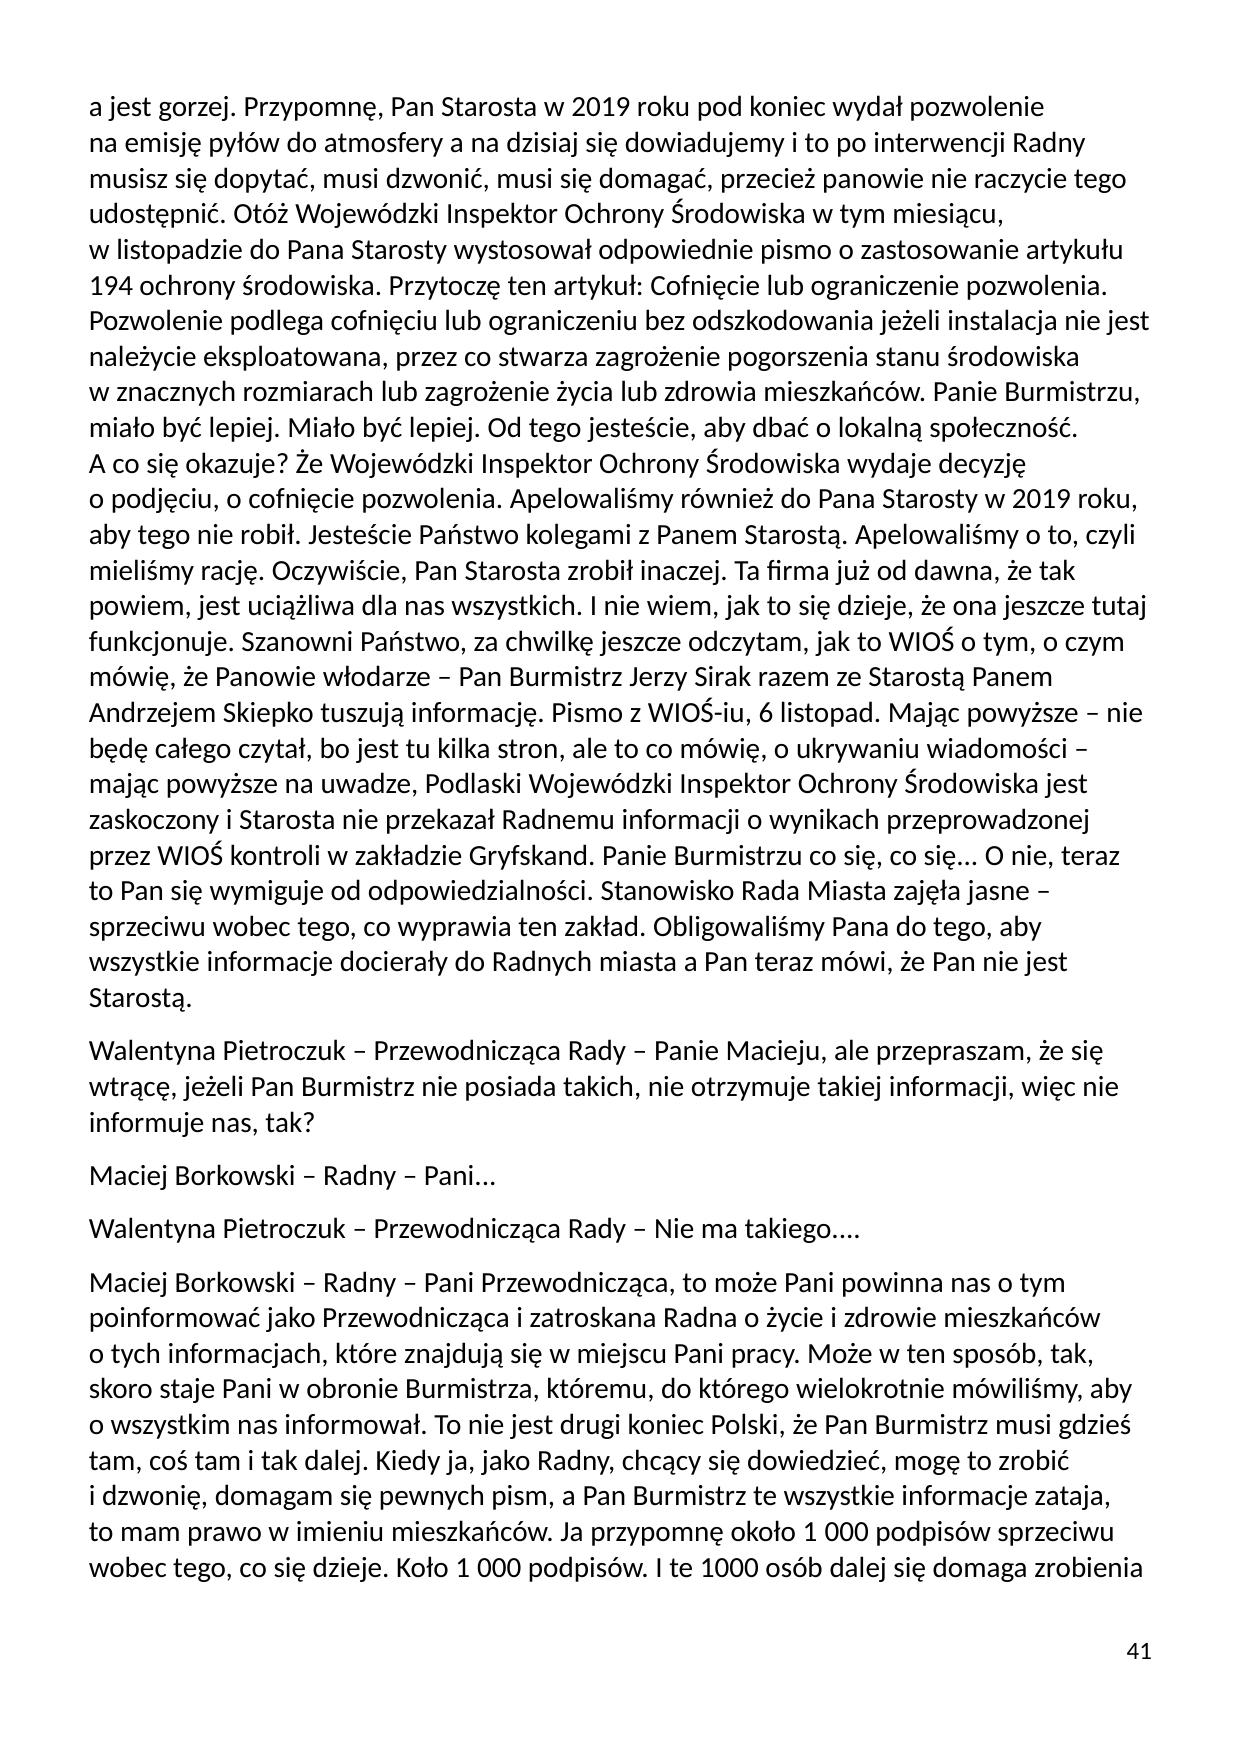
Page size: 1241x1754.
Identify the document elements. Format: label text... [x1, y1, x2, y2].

text Maciej Borkowski – Radny – Pani Przewodnicząca, to może Pani powinna nas o tym poinformować jako Przewodnicząca i zatroskana Radna o życie i zdrowie mieszkańców o tych informacjach, które znajdują się w miejscu Pani pracy. Może w ten sposób, tak, skoro staje Pani w obronie Burmistrza, któremu, do którego wielokrotnie mówiliśmy, aby o wszystkim nas informował. To nie jest drugi koniec Polski, że Pan Burmistrz musi gdzieś tam, coś tam i tak dalej. Kiedy ja, jako Radny, chcący się dowiedzieć, mogę to zrobić i dzwonię, domagam się pewnych pism, a Pan Burmistrz te wszystkie informacje zataja, to mam prawo w imieniu mieszkańców. Ja przypomnę około 1 000 podpisów sprzeciwu wobec tego, co się dzieje. Koło 1 000 podpisów. I te 1000 osób dalej się domaga zrobienia [88, 1264, 1152, 1584]
text Walentyna Pietroczuk – Przewodnicząca Rady – Nie ma takiego.... [88, 1210, 1152, 1246]
text a jest gorzej. Przypomnę, Pan Starosta w 2019 roku pod koniec wydał pozwolenie na emisję pyłów do atmosfery a na dzisiaj się dowiadujemy i to po interwencji Radny musisz się dopytać, musi dzwonić, musi się domagać, przecież panowie nie raczycie tego udostępnić. Otóż Wojewódzki Inspektor Ochrony Środowiska w tym miesiącu, w listopadzie do Pana Starosty wystosował odpowiednie pismo o zastosowanie artykułu 194 ochrony środowiska. Przytoczę ten artykuł: Cofnięcie lub ograniczenie pozwolenia. Pozwolenie podlega cofnięciu lub ograniczeniu bez odszkodowania jeżeli instalacja nie jest należycie eksploatowana, przez co stwarza zagrożenie pogorszenia stanu środowiska w znacznych rozmiarach lub zagrożenie życia lub zdrowia mieszkańców. Panie Burmistrzu, miało być lepiej. Miało być lepiej. Od tego jesteście, aby dbać o lokalną społeczność. A co się okazuje? Że Wojewódzki Inspektor Ochrony Środowiska wydaje decyzję o podjęciu, o cofnięcie pozwolenia. Apelowaliśmy również do Pana Starosty w 2019 roku, aby tego nie robił. Jesteście Państwo kolegami z Panem Starostą. Apelowaliśmy o to, czyli mieliśmy rację. Oczywiście, Pan Starosta zrobił inaczej. Ta firma już od dawna, że tak powiem, jest uciążliwa dla nas wszystkich. I nie wiem, jak to się dzieje, że ona jeszcze tutaj funkcjonuje. Szanowni Państwo, za chwilkę jeszcze odczytam, jak to WIOŚ o tym, o czym mówię, że Panowie włodarze – Pan Burmistrz Jerzy Sirak razem ze Starostą Panem Andrzejem Skiepko tuszują informację. Pismo z WIOŚ-iu, 6 listopad. Mając powyższe – nie będę całego czytał, bo jest tu kilka stron, ale to co mówię, o ukrywaniu wiadomości – mając powyższe na uwadze, Podlaski Wojewódzki Inspektor Ochrony Środowiska jest zaskoczony i Starosta nie przekazał Radnemu informacji o wynikach przeprowadzonej przez WIOŚ kontroli w zakładzie Gryfskand. Panie Burmistrzu co się, co się... O nie, teraz to Pan się wymiguje od odpowiedzialności. Stanowisko Rada Miasta zajęła jasne – sprzeciwu wobec tego, co wyprawia ten zakład. Obligowaliśmy Pana do tego, aby wszystkie informacje docierały do Radnych miasta a Pan teraz mówi, że Pan nie jest Starostą. [88, 88, 1152, 1015]
text Walentyna Pietroczuk – Przewodnicząca Rady – Panie Macieju, ale przepraszam, że się wtrącę, jeżeli Pan Burmistrz nie posiada takich, nie otrzymuje takiej informacji, więc nie informuje nas, tak? [88, 1032, 1152, 1139]
text Maciej Borkowski – Radny – Pani... [88, 1157, 1152, 1193]
